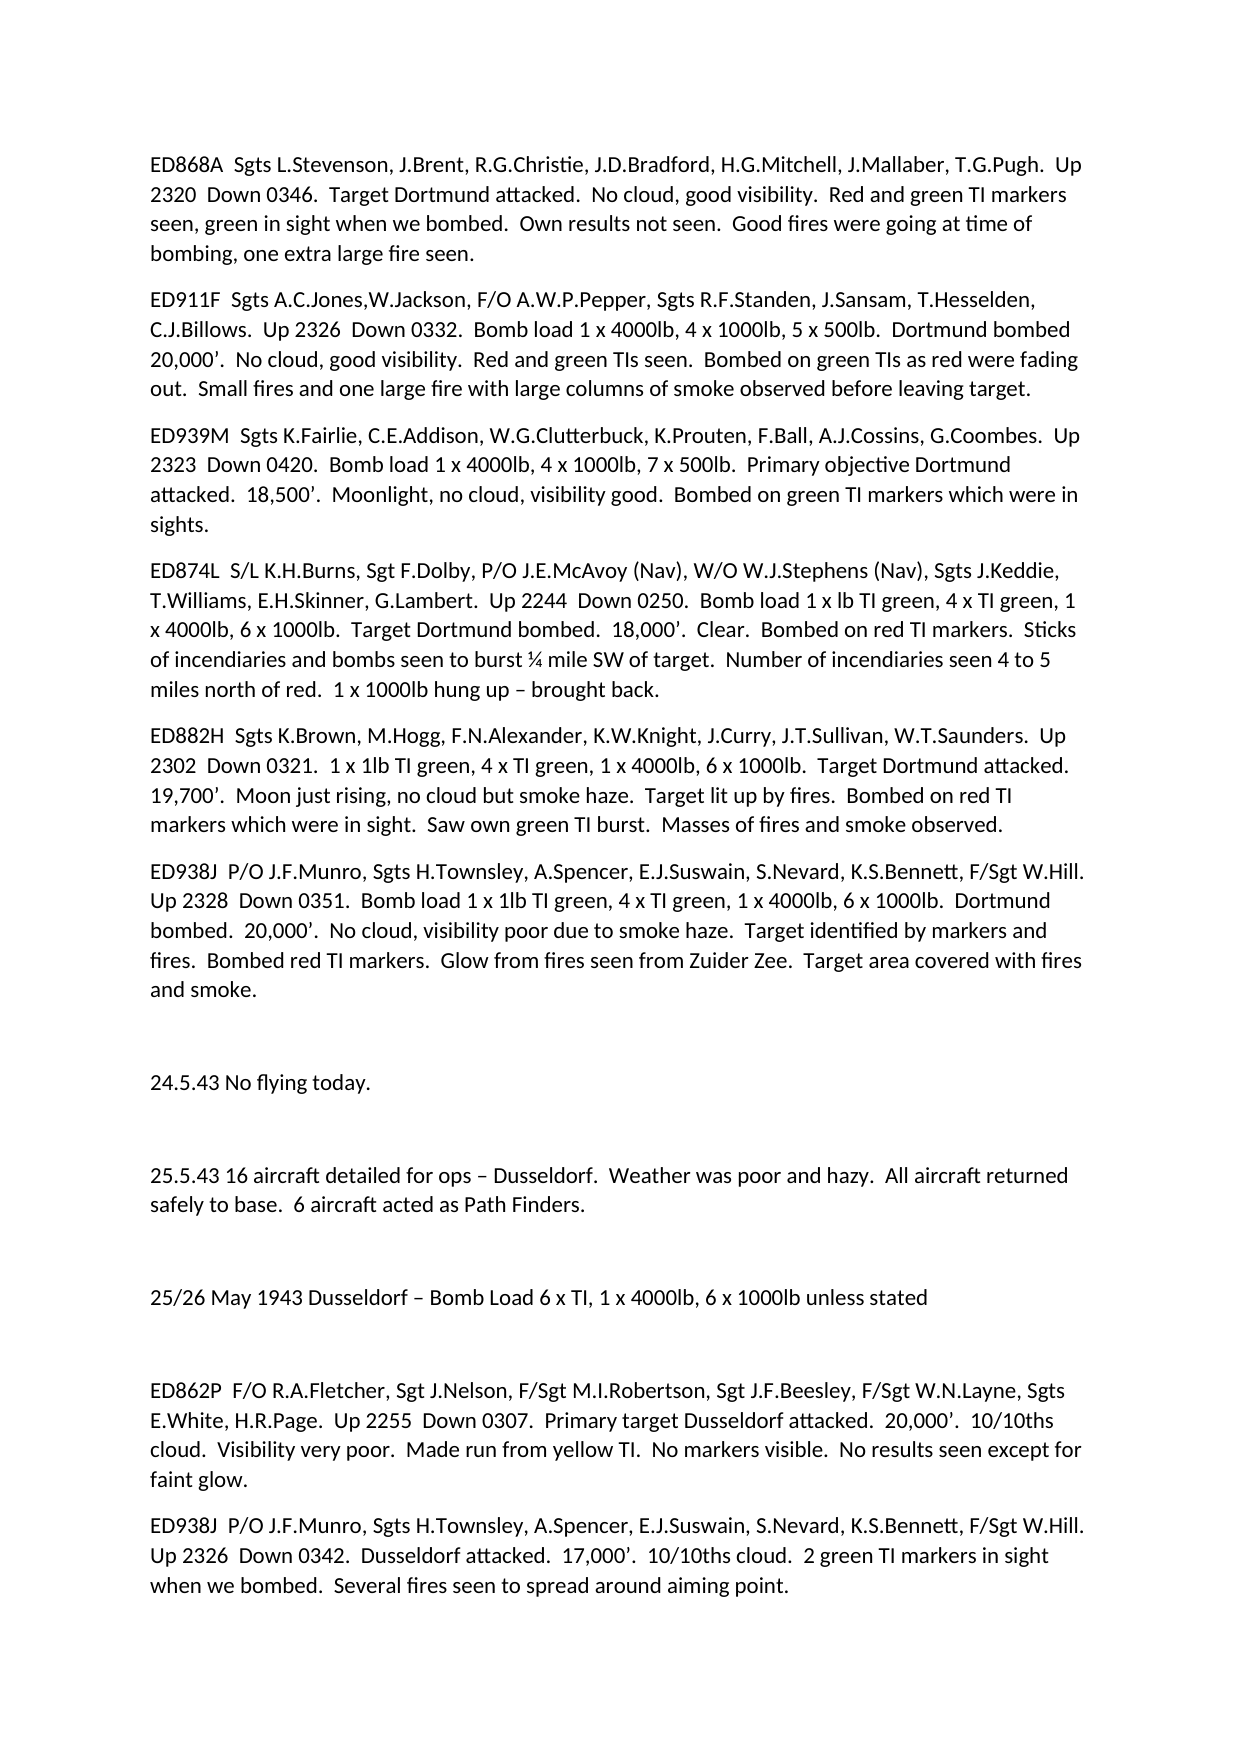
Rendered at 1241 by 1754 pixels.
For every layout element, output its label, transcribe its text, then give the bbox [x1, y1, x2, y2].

text ED874L S/L K.H.Burns, Sgt F.Dolby, P/O J.E.McAvoy (Nav), W/O W.J.Stephens (Nav), Sgts J.Keddie, T.Williams, E.H.Skinner, G.Lambert. Up 2244 Down 0250. Bomb load 1 x lb TI green, 4 x TI green, 1 x 4000lb, 6 x 1000lb. Target Dortmund bombed. 18,000’. Clear. Bombed on red TI markers. Sticks of incendiaries and bombs seen to burst ¼ mile SW of target. Number of incendiaries seen 4 to 5 miles north of red. 1 x 1000lb hung up – brought back. [150, 556, 1090, 703]
text ED911F Sgts A.C.Jones,W.Jackson, F/O A.W.P.Pepper, Sgts R.F.Standen, J.Sansam, T.Hesselden, C.J.Billows. Up 2326 Down 0332. Bomb load 1 x 4000lb, 4 x 1000lb, 5 x 500lb. Dortmund bombed 20,000’. No cloud, good visibility. Red and green TIs seen. Bombed on green TIs as red were fading out. Small fires and one large fire with large columns of smoke observed before leaving target. [150, 285, 1090, 402]
text ED882H Sgts K.Brown, M.Hogg, F.N.Alexander, K.W.Knight, J.Curry, J.T.Sullivan, W.T.Saunders. Up 2302 Down 0321. 1 x 1lb TI green, 4 x TI green, 1 x 4000lb, 6 x 1000lb. Target Dortmund attacked. 19,700’. Moon just rising, no cloud but smoke haze. Target lit up by fires. Bombed on red TI markers which were in sight. Saw own green TI burst. Masses of fires and smoke observed. [150, 721, 1090, 838]
text ED862P F/O R.A.Fletcher, Sgt J.Nelson, F/Sgt M.I.Robertson, Sgt J.F.Beesley, F/Sgt W.N.Layne, Sgts E.White, H.R.Page. Up 2255 Down 0307. Primary target Dusseldorf attacked. 20,000’. 10/10ths cloud. Visibility very poor. Made run from yellow TI. No markers visible. No results seen except for faint glow. [150, 1376, 1090, 1493]
text 24.5.43 No flying today. [150, 1068, 1090, 1096]
text ED868A Sgts L.Stevenson, J.Brent, R.G.Christie, J.D.Bradford, H.G.Mitchell, J.Mallaber, T.G.Pugh. Up 2320 Down 0346. Target Dortmund attacked. No cloud, good visibility. Red and green TI markers seen, green in sight when we bombed. Own results not seen. Good fires were going at time of bombing, one extra large fire seen. [150, 150, 1090, 267]
text ED938J P/O J.F.Munro, Sgts H.Townsley, A.Spencer, E.J.Suswain, S.Nevard, K.S.Bennett, F/Sgt W.Hill. Up 2326 Down 0342. Dusseldorf attacked. 17,000’. 10/10ths cloud. 2 green TI markers in sight when we bombed. Several fires seen to spread around aiming point. [150, 1511, 1090, 1599]
text 25/26 May 1943 Dusseldorf – Bomb Load 6 x TI, 1 x 4000lb, 6 x 1000lb unless stated [150, 1283, 1090, 1311]
text 25.5.43 16 aircraft detailed for ops – Dusseldorf. Weather was poor and hazy. All aircraft returned safely to base. 6 aircraft acted as Path Finders. [150, 1161, 1090, 1219]
text ED938J P/O J.F.Munro, Sgts H.Townsley, A.Spencer, E.J.Suswain, S.Nevard, K.S.Bennett, F/Sgt W.Hill. Up 2328 Down 0351. Bomb load 1 x 1lb TI green, 4 x TI green, 1 x 4000lb, 6 x 1000lb. Dortmund bombed. 20,000’. No cloud, visibility poor due to smoke haze. Target identified by markers and fires. Bombed red TI markers. Glow from fires seen from Zuider Zee. Target area covered with fires and smoke. [150, 857, 1090, 1003]
text ED939M Sgts K.Fairlie, C.E.Addison, W.G.Clutterbuck, K.Prouten, F.Ball, A.J.Cossins, G.Coombes. Up 2323 Down 0420. Bomb load 1 x 4000lb, 4 x 1000lb, 7 x 500lb. Primary objective Dortmund attacked. 18,500’. Moonlight, no cloud, visibility good. Bombed on green TI markers which were in sights. [150, 421, 1090, 538]
